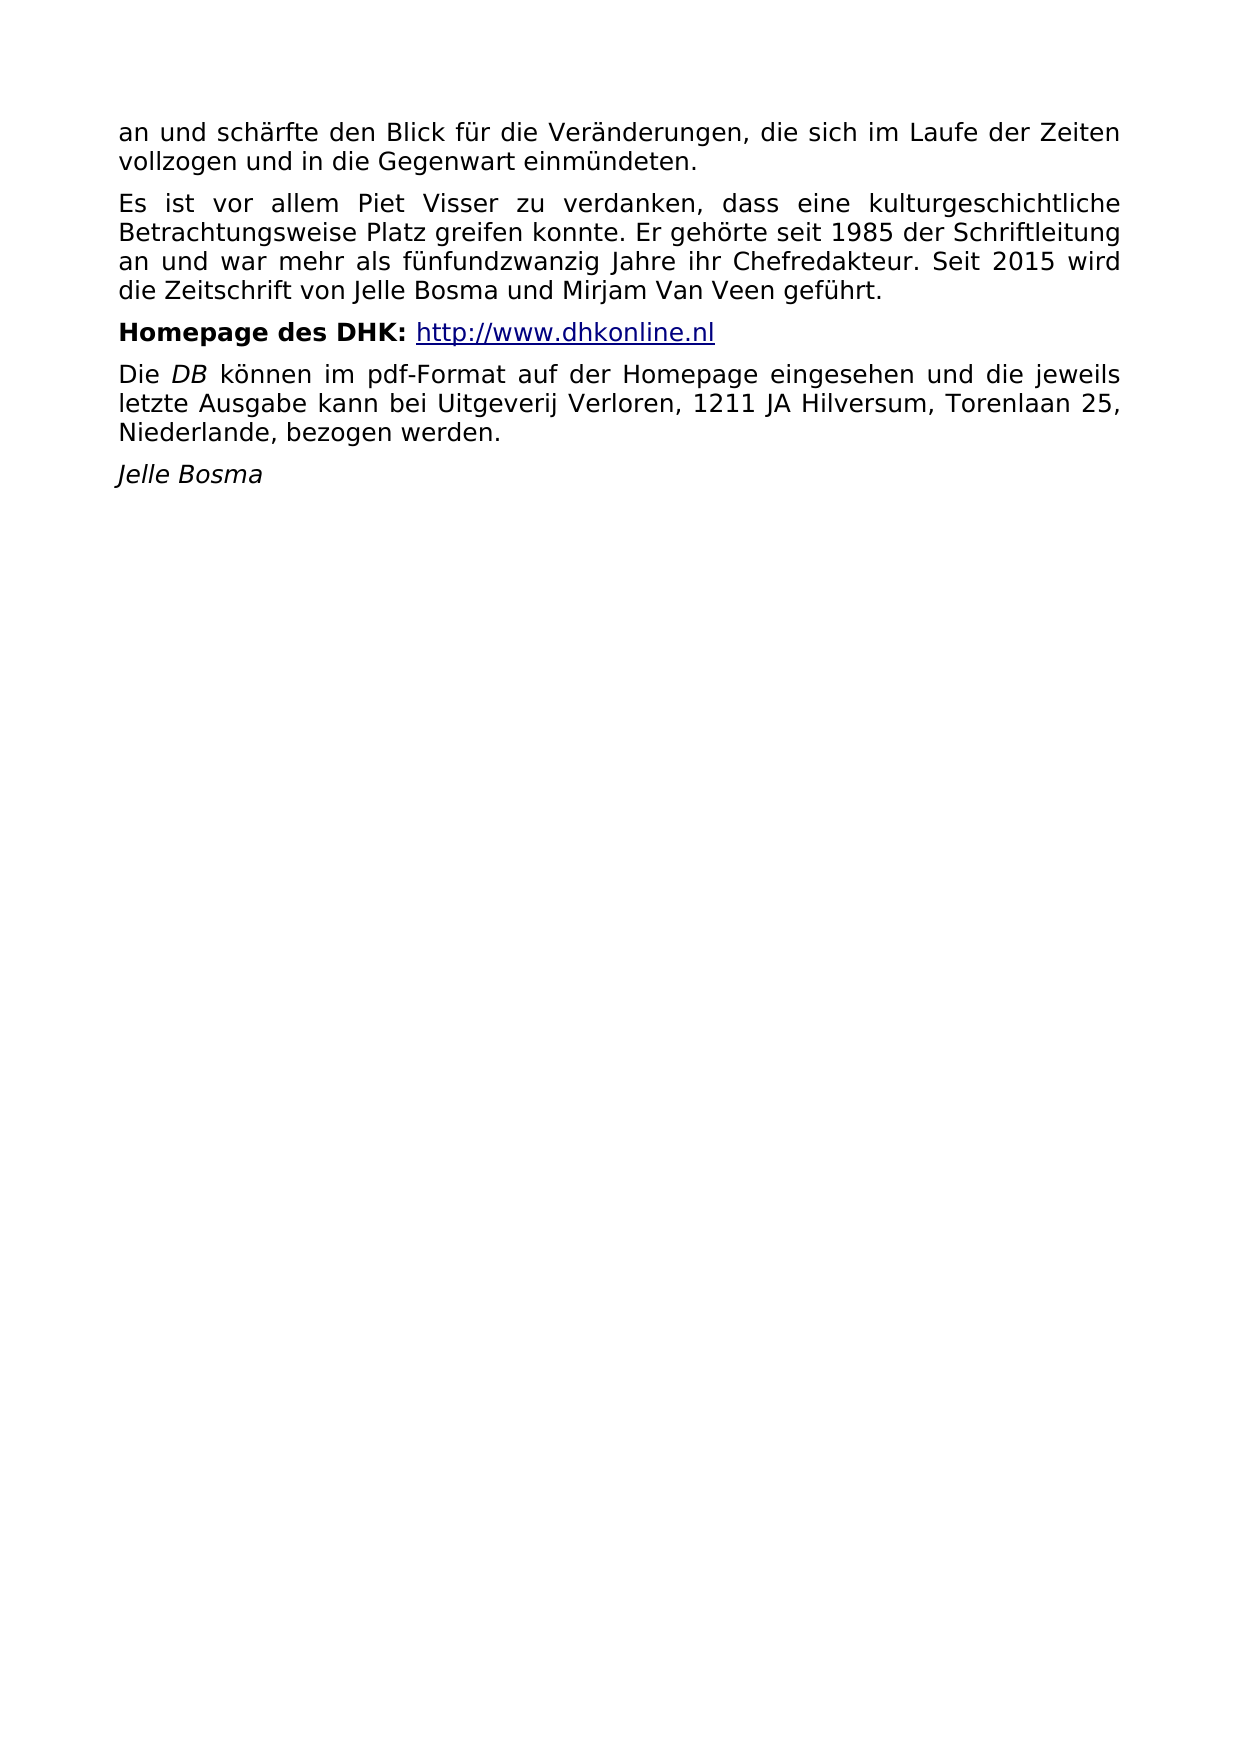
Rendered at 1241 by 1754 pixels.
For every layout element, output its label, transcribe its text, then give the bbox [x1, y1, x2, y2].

text Es ist vor allem Piet Visser zu verdanken, dass eine kulturgeschichtliche Betrachtungsweise Platz greifen konnte. Er gehörte seit 1985 der Schriftleitung an und war mehr als fünfundzwanzig Jahre ihr Chefredakteur. Seit 2015 wird die Zeitschrift von Jelle Bosma und Mirjam Van Veen geführt. [118, 189, 1122, 306]
text Homepage des DHK: http://www.dhkonline.nl [118, 318, 1122, 347]
text Jelle Bosma [118, 460, 1122, 489]
text an und schärfte den Blick für die Veränderungen, die sich im Laufe der Zeiten vollzogen und in die Gegenwart einmündeten. [118, 118, 1122, 176]
text Die DB können im pdf-Format auf der Homepage eingesehen und die jeweils letzte Ausgabe kann bei Uitgeverij Verloren, 1211 JA Hilversum, Torenlaan 25, Niederlande, bezogen werden. [118, 360, 1122, 447]
